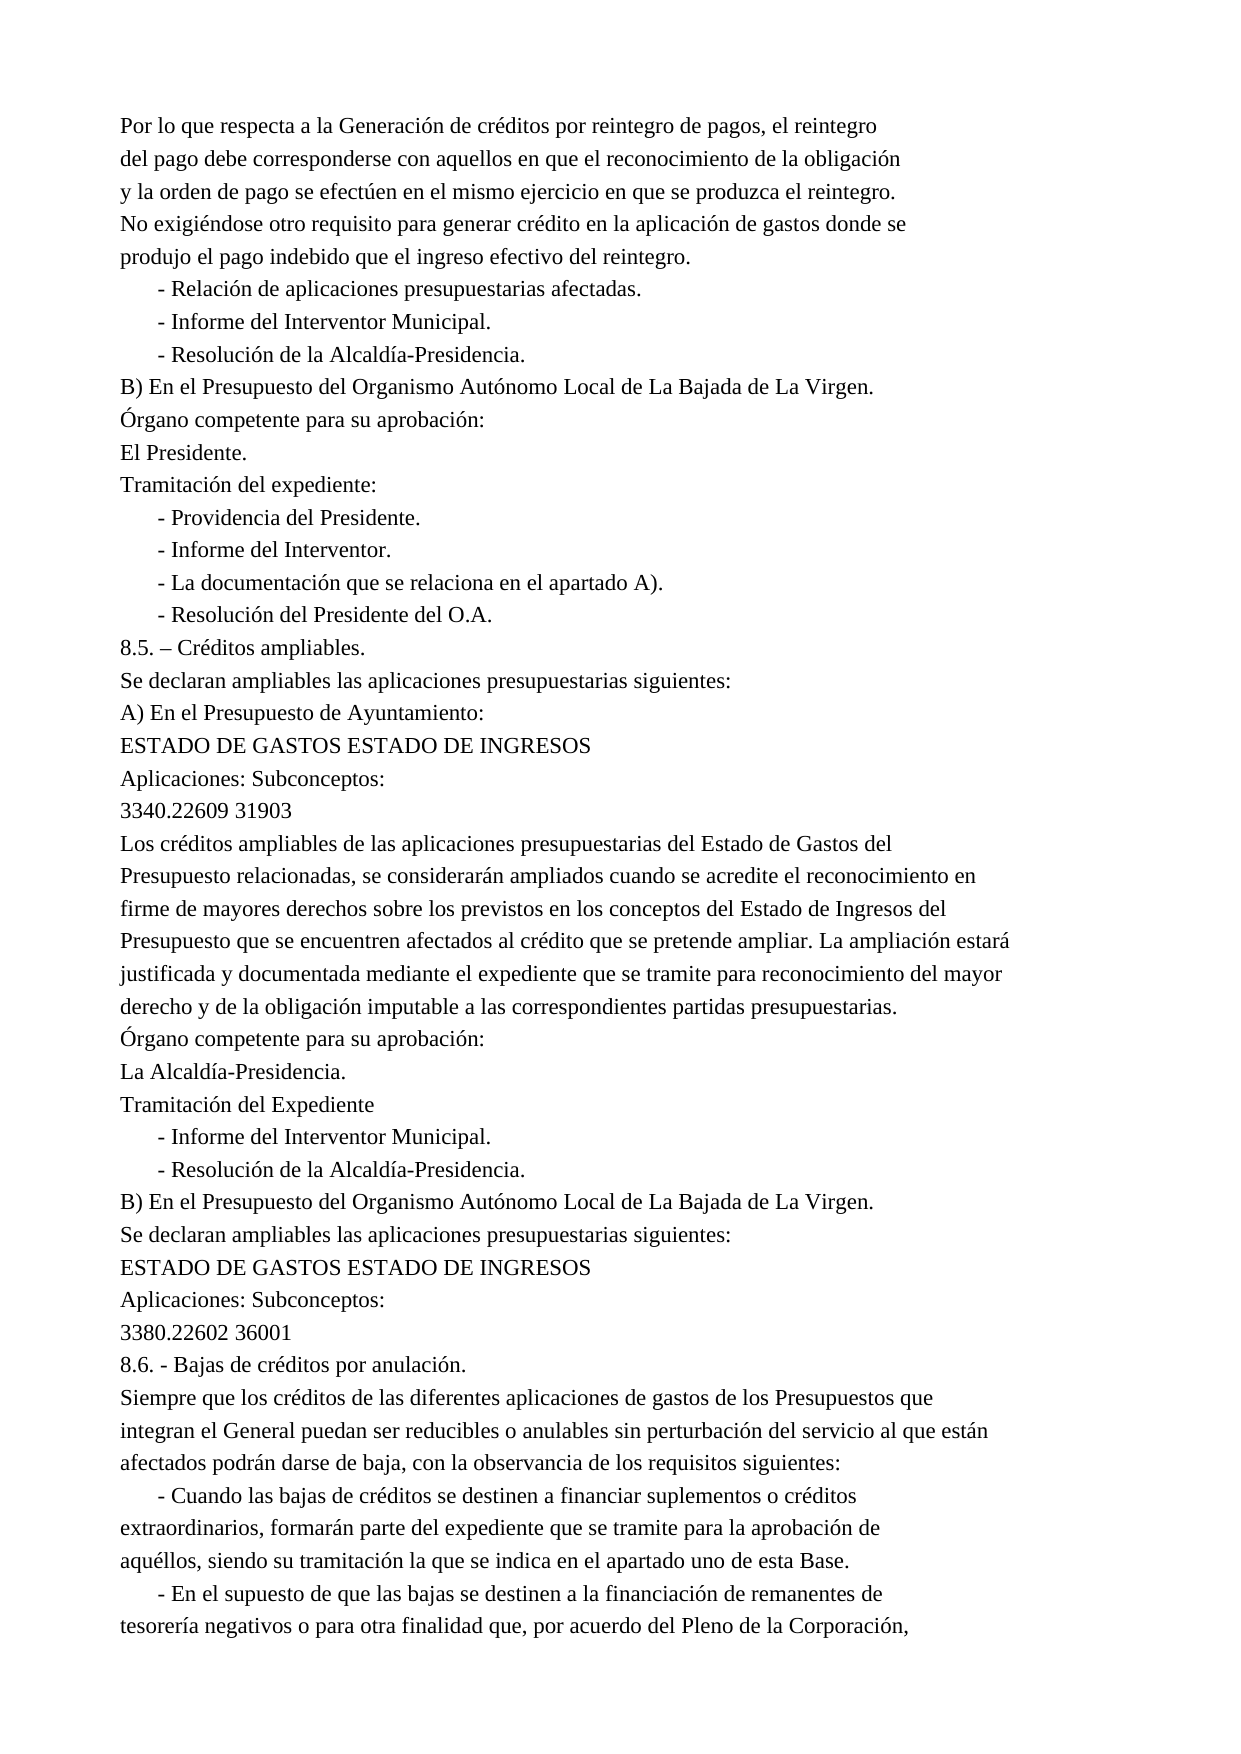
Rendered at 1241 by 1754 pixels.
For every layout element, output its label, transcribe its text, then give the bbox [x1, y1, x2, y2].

text 8.5. – Créditos ampliables. [120, 634, 1120, 661]
text Se declaran ampliables las aplicaciones presupuestarias siguientes: [120, 1221, 1120, 1247]
text - Informe del Interventor Municipal. [157, 1123, 1120, 1149]
text Tramitación del expediente: [120, 471, 1120, 497]
text derecho y de la obligación imputable a las correspondientes partidas presupuestarias. [120, 993, 1120, 1019]
text afectados podrán darse de baja, con la observancia de los requisitos siguientes: [120, 1449, 1120, 1476]
text B) En el Presupuesto del Organismo Autónomo Local de La Bajada de La Virgen. [120, 373, 1120, 400]
text El Presidente. [120, 438, 1120, 465]
text Aplicaciones: Subconceptos: [120, 1286, 1120, 1313]
text aquéllos, siendo su tramitación la que se indica en el apartado uno de esta Base. [120, 1547, 1120, 1573]
text Presupuesto que se encuentren afectados al crédito que se pretende ampliar. La ampliación estará [120, 928, 1120, 954]
text - Informe del Interventor. [157, 536, 1120, 563]
text firme de mayores derechos sobre los previstos en los conceptos del Estado de Ingresos del [120, 895, 1120, 921]
text Se declaran ampliables las aplicaciones presupuestarias siguientes: [120, 667, 1120, 693]
text Tramitación del Expediente [120, 1091, 1120, 1117]
text - La documentación que se relaciona en el apartado A). [157, 569, 1120, 595]
text La Alcaldía-Presidencia. [120, 1058, 1120, 1084]
text ESTADO DE GASTOS ESTADO DE INGRESOS [120, 732, 1120, 758]
text - En el supuesto de que las bajas se destinen a la financiación de remanentes de [157, 1580, 1120, 1606]
text extraordinarios, formarán parte del expediente que se tramite para la aprobación de [120, 1514, 1120, 1541]
text No exigiéndose otro requisito para generar crédito en la aplicación de gastos donde se [120, 210, 1120, 237]
text justificada y documentada mediante el expediente que se tramite para reconocimiento del mayor [120, 960, 1120, 987]
text B) En el Presupuesto del Organismo Autónomo Local de La Bajada de La Virgen. [120, 1188, 1120, 1215]
text Aplicaciones: Subconceptos: [120, 764, 1120, 791]
text ESTADO DE GASTOS ESTADO DE INGRESOS [120, 1254, 1120, 1280]
text - Informe del Interventor Municipal. [157, 308, 1120, 334]
text Los créditos ampliables de las aplicaciones presupuestarias del Estado de Gastos del [120, 830, 1120, 856]
text tesorería negativos o para otra finalidad que, por acuerdo del Pleno de la Corporación, [120, 1612, 1120, 1639]
text 3340.22609 31903 [120, 797, 1120, 823]
text - Resolución de la Alcaldía-Presidencia. [157, 1156, 1120, 1182]
text Siempre que los créditos de las diferentes aplicaciones de gastos de los Presupuestos que [120, 1384, 1120, 1410]
text Órgano competente para su aprobación: [120, 406, 1120, 432]
text 3380.22602 36001 [120, 1319, 1120, 1345]
text Presupuesto relacionadas, se considerarán ampliados cuando se acredite el reconocimiento en [120, 862, 1120, 889]
text - Providencia del Presidente. [157, 504, 1120, 530]
text - Relación de aplicaciones presupuestarias afectadas. [157, 276, 1120, 302]
text - Resolución del Presidente del O.A. [157, 602, 1120, 628]
text y la orden de pago se efectúen en el mismo ejercicio en que se produzca el reintegro. [120, 178, 1120, 204]
text A) En el Presupuesto de Ayuntamiento: [120, 699, 1120, 726]
text - Resolución de la Alcaldía-Presidencia. [157, 341, 1120, 367]
text 8.6. - Bajas de créditos por anulación. [120, 1351, 1120, 1378]
text Por lo que respecta a la Generación de créditos por reintegro de pagos, el reintegro [120, 112, 1120, 139]
text integran el General puedan ser reducibles o anulables sin perturbación del servicio al que están [120, 1417, 1120, 1443]
text produjo el pago indebido que el ingreso efectivo del reintegro. [120, 243, 1120, 269]
text Órgano competente para su aprobación: [120, 1025, 1120, 1052]
text - Cuando las bajas de créditos se destinen a financiar suplementos o créditos [157, 1482, 1120, 1508]
text del pago debe corresponderse con aquellos en que el reconocimiento de la obligación [120, 145, 1120, 171]
